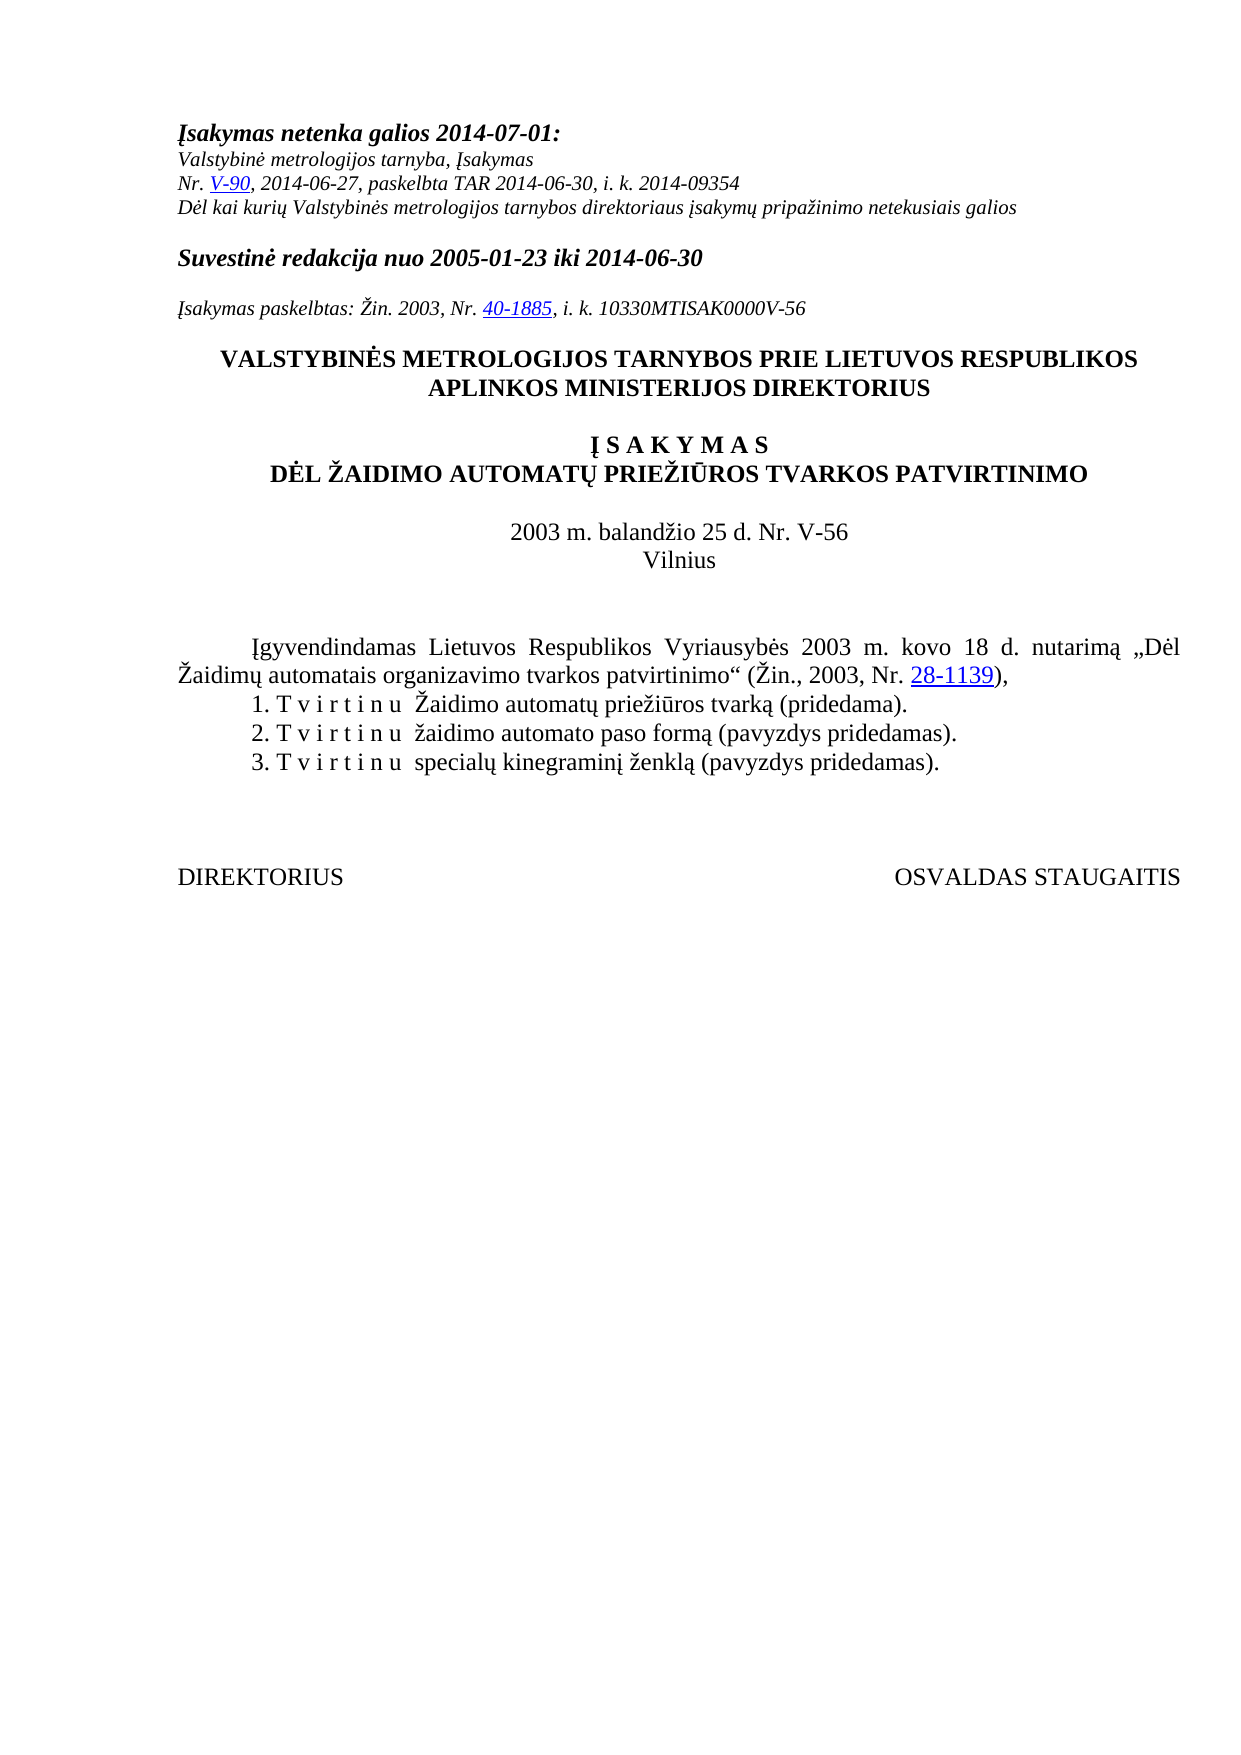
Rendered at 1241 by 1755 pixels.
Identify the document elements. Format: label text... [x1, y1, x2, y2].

text Įsakymas netenka galios 2014-07-01: [177, 118, 1181, 147]
text Dėl kai kurių Valstybinės metrologijos tarnybos direktoriaus įsakymų pripažinimo netekusiais galios [177, 195, 1181, 219]
text 2. Tvirtinu žaidimo automato paso formą (pavyzdys pridedamas). [177, 718, 1181, 747]
text 1. Tvirtinu Žaidimo automatų priežiūros tvarką (pridedama). [177, 689, 1181, 718]
text 3. Tvirtinu specialų kinegraminį ženklą (pavyzdys pridedamas). [177, 747, 1181, 775]
text Į S A K Y M A S [177, 430, 1181, 459]
text Vilnius [177, 545, 1181, 574]
text Valstybinė metrologijos tarnyba, Įsakymas [177, 147, 1181, 171]
text VALSTYBINĖS METROLOGIJOS TARNYBOS PRIE LIETUVOS RESPUBLIKOS APLINKOS MINISTERIJOS DIREKTORIUS [177, 344, 1181, 402]
text Nr. V-90, 2014-06-27, paskelbta TAR 2014-06-30, i. k. 2014-09354 [177, 171, 1181, 195]
text DIREKTORIUS OSVALDAS STAUGAITIS [177, 862, 1181, 890]
text DĖL ŽAIDIMO AUTOMATŲ PRIEŽIŪROS TVARKOS PATVIRTINIMO [177, 459, 1181, 488]
text 2003 m. balandžio 25 d. Nr. V-56 [177, 517, 1181, 545]
text Įsakymas paskelbtas: Žin. 2003, Nr. 40-1885, i. k. 10330MTISAK0000V-56 [177, 296, 1181, 320]
text Įgyvendindamas Lietuvos Respublikos Vyriausybės 2003 m. kovo 18 d. nutarimą „Dėl Žaidimų automatais organizavimo tvarkos patvirtinimo“ (Žin., 2003, Nr. 28-1139), [177, 632, 1181, 689]
text Suvestinė redakcija nuo 2005-01-23 iki 2014-06-30 [177, 243, 1181, 272]
